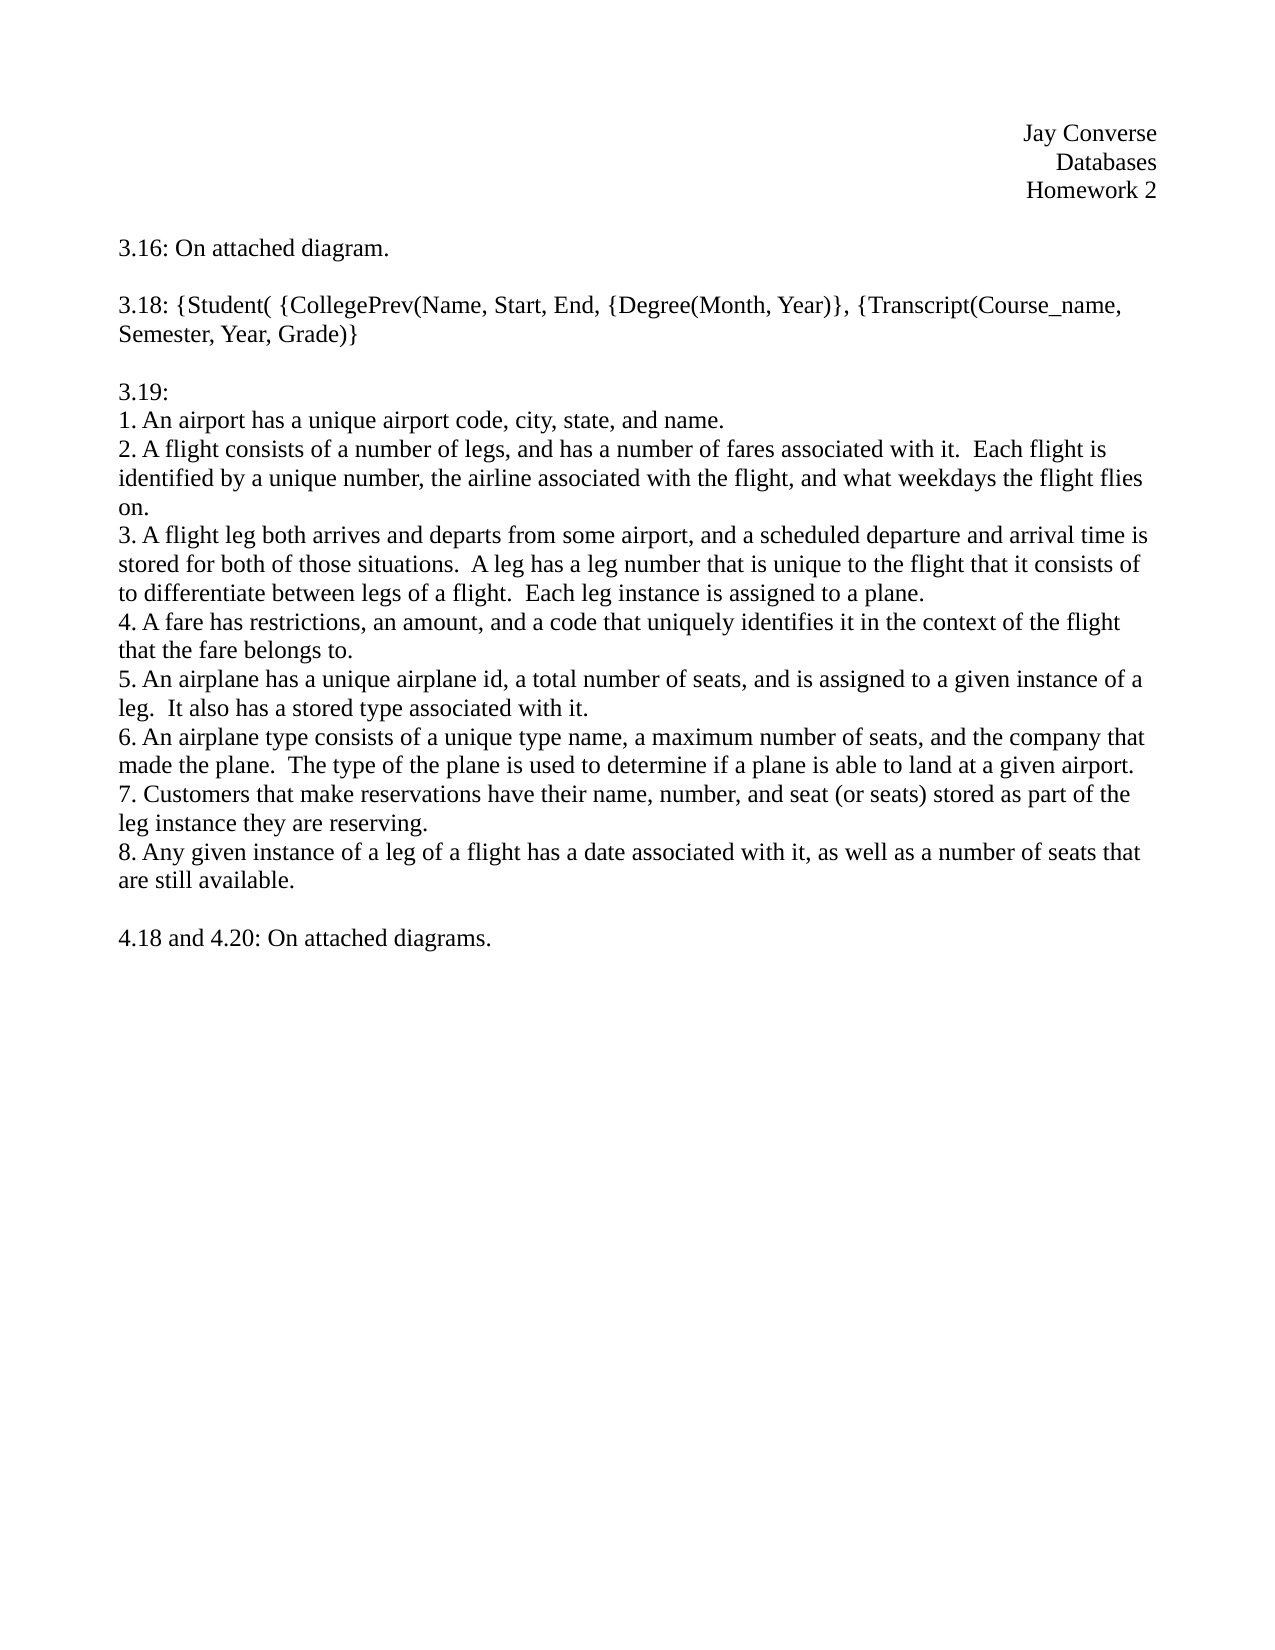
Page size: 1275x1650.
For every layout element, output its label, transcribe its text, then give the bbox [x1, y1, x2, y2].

text 3.18: {Student( {CollegePrev(Name, Start, End, {Degree(Month, Year)}, {Transcript(Course_name, Semester, Year, Grade)} [118, 291, 1157, 348]
text 3. A flight leg both arrives and departs from some airport, and a scheduled departure and arrival time is stored for both of those situations. A leg has a leg number that is unique to the flight that it consists of to differentiate between legs of a flight. Each leg instance is assigned to a plane. [118, 521, 1157, 607]
text 4. A fare has restrictions, an amount, and a code that uniquely identifies it in the context of the flight that the fare belongs to. [118, 607, 1157, 664]
text 8. Any given instance of a leg of a flight has a date associated with it, as well as a number of seats that are still available. [118, 837, 1157, 894]
text 3.16: On attached diagram. [118, 233, 1157, 262]
text Homework 2 [118, 176, 1157, 204]
text 6. An airplane type consists of a unique type name, a maximum number of seats, and the company that made the plane. The type of the plane is used to determine if a plane is able to land at a given airport. [118, 722, 1157, 779]
text Databases [118, 147, 1157, 176]
text 4.18 and 4.20: On attached diagrams. [118, 923, 1157, 952]
text 5. An airplane has a unique airplane id, a total number of seats, and is assigned to a given instance of a leg. It also has a stored type associated with it. [118, 664, 1157, 722]
text 3.19: [118, 377, 1157, 406]
text 7. Customers that make reservations have their name, number, and seat (or seats) stored as part of the leg instance they are reserving. [118, 779, 1157, 837]
text Jay Converse [118, 118, 1157, 147]
text 1. An airport has a unique airport code, city, state, and name. [118, 406, 1157, 434]
text 2. A flight consists of a number of legs, and has a number of fares associated with it. Each flight is identified by a unique number, the airline associated with the flight, and what weekdays the flight flies on. [118, 434, 1157, 521]
